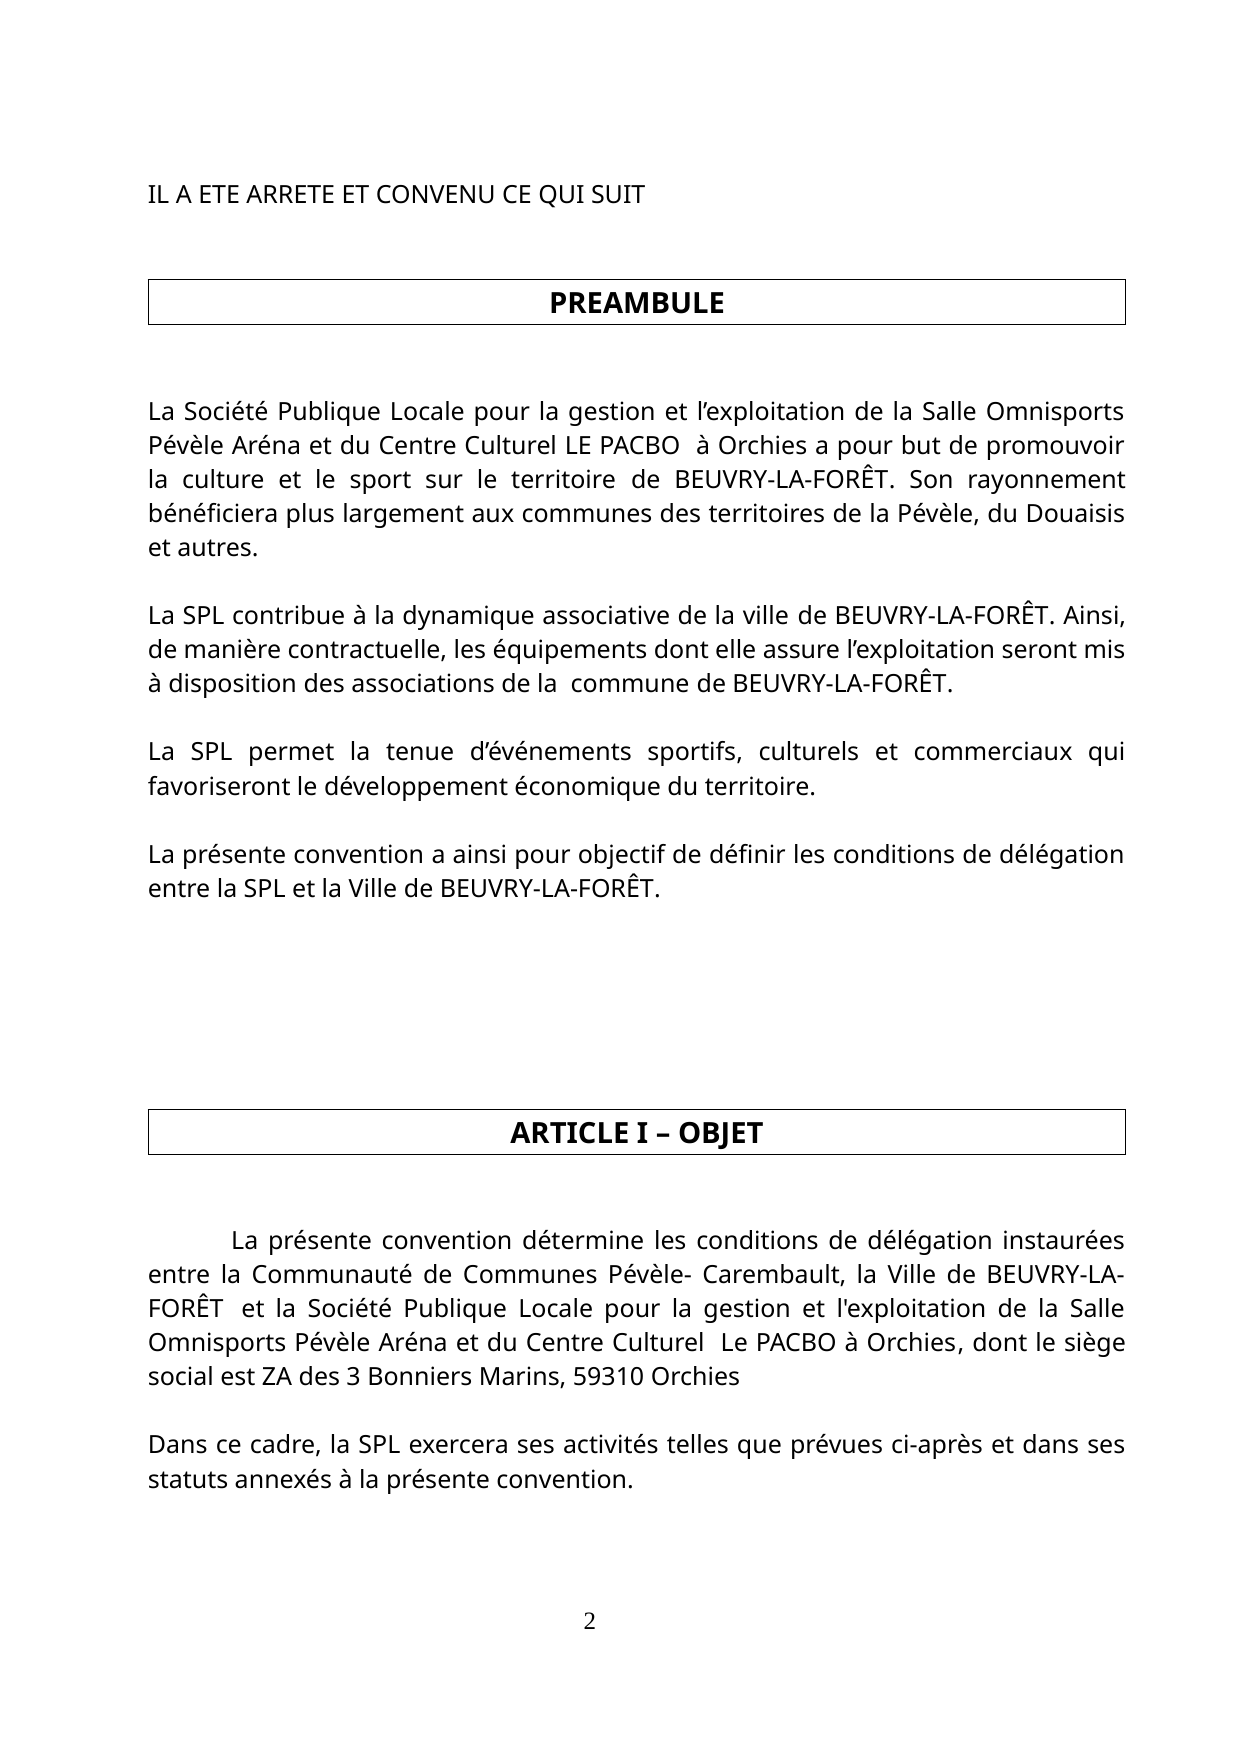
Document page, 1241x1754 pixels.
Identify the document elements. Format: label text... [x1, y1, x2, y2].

text IL A ETE ARRETE ET CONVENU CE QUI SUIT [148, 177, 1126, 211]
text Dans ce cadre, la SPL exercera ses activités telles que prévues ci-après et dans ses statuts annexés à la présente convention. [148, 1427, 1126, 1495]
subtitle PREAMBULE [149, 280, 1125, 324]
text La présente convention détermine les conditions de délégation instaurées entre la Communauté de Communes Pévèle- Carembault, la Ville de BEUVRY-LA-FORÊT et la Société Publique Locale pour la gestion et l'exploitation de la Salle Omnisports Pévèle Aréna et du Centre Culturel Le PACBO à Orchies, dont le siège social est ZA des 3 Bonniers Marins, 59310 Orchies [148, 1223, 1126, 1393]
text La présente convention a ainsi pour objectif de définir les conditions de délégation entre la SPL et la Ville de BEUVRY-LA-FORÊT. [148, 836, 1126, 904]
text La SPL contribue à la dynamique associative de la ville de BEUVRY-LA-FORÊT. Ainsi, de manière contractuelle, les équipements dont elle assure l’exploitation seront mis à disposition des associations de la commune de BEUVRY-LA-FORÊT. [148, 598, 1126, 700]
text La SPL permet la tenue d’événements sportifs, culturels et commerciaux qui favoriseront le développement économique du territoire. [148, 734, 1126, 802]
subtitle ARTICLE I – OBJET [149, 1110, 1125, 1154]
text La Société Publique Locale pour la gestion et l’exploitation de la Salle Omnisports Pévèle Aréna et du Centre Culturel LE PACBO à Orchies a pour but de promouvoir la culture et le sport sur le territoire de BEUVRY-LA-FORÊT. Son rayonnement bénéficiera plus largement aux communes des territoires de la Pévèle, du Douaisis et autres. [148, 393, 1126, 564]
